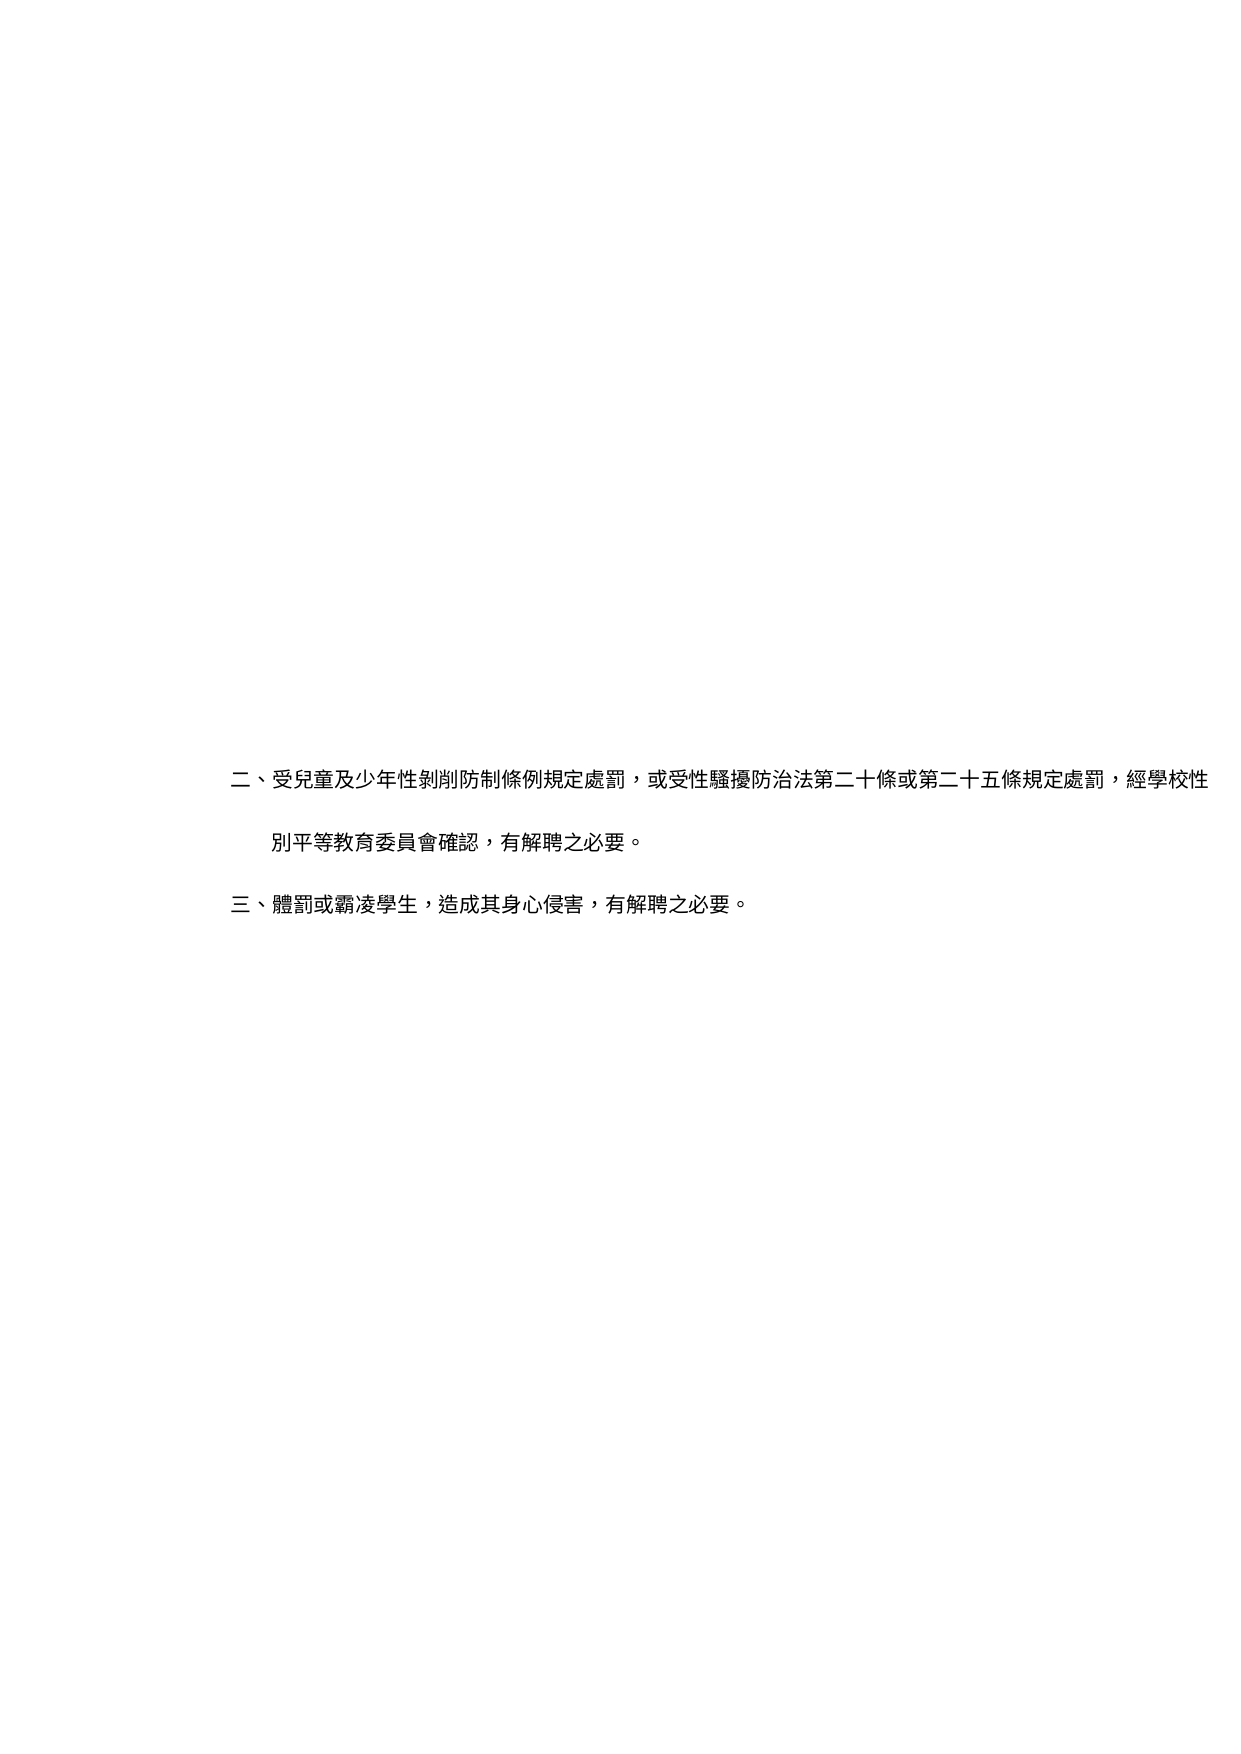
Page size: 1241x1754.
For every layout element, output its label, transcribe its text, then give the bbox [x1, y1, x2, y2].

text 三、體罰或霸凌學生，造成其身心侵害，有解聘之必要。 [230, 862, 1211, 925]
text 二、受兒童及少年性剝削防制條例規定處罰，或受性騷擾防治法第二十條或第二十五條規定處罰，經學校性別平等教育委員會確認，有解聘之必要。 [230, 737, 1211, 862]
